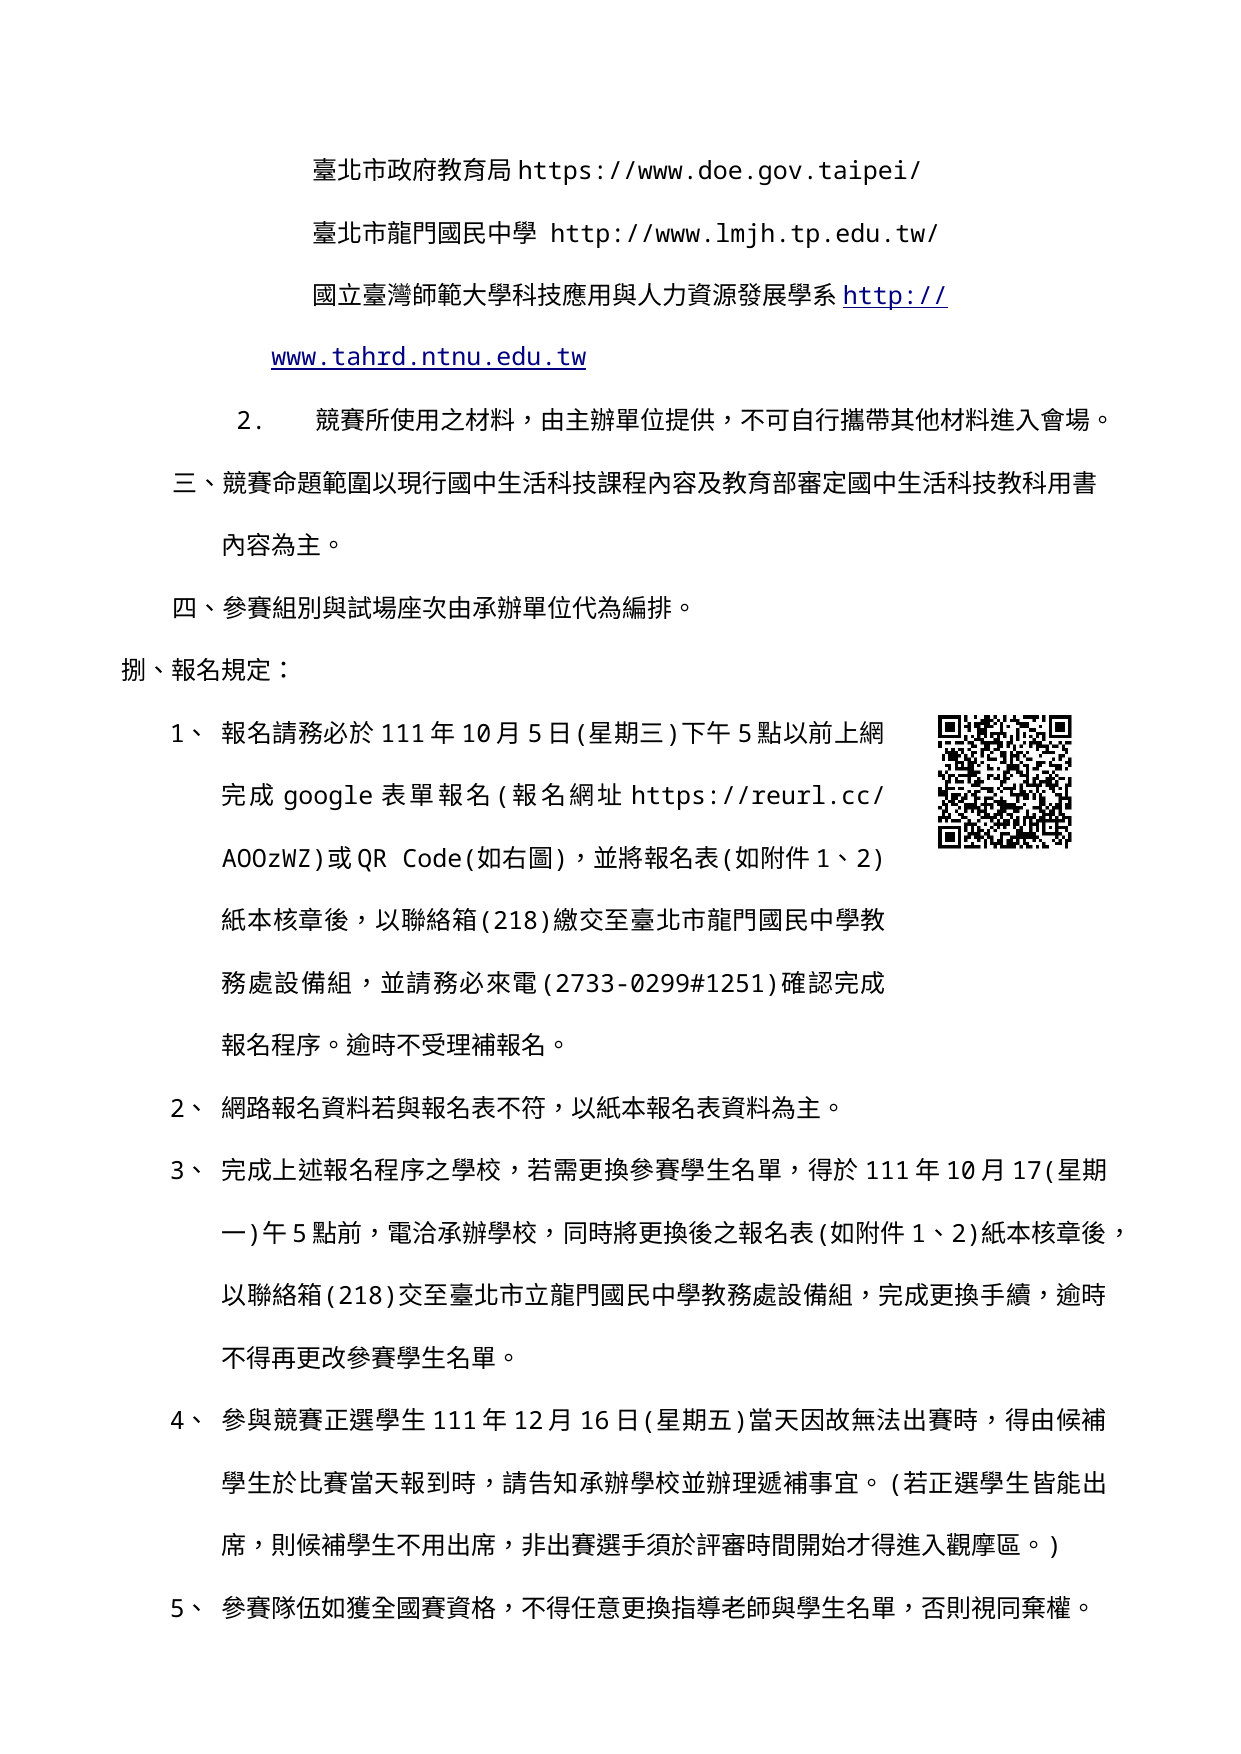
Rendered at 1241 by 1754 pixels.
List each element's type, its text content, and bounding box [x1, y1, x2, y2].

list 完成上述報名程序之學校，若需更換參賽學生名單，得於111年10月17(星期一)午5點前，電洽承辦學校，同時將更換後之報名表(如附件1、2)紙本核章後，以聯絡箱(218)交至臺北市立龍門國民中學教務處設備組，完成更換手續，逾時不得再更改參賽學生名單。 [169, 1127, 1108, 1377]
list 競賽所使用之材料，由主辦單位提供，不可自行攜帶其他材料進入會場。 [236, 377, 1122, 439]
text 四、參賽組別與試場座次由承辦單位代為編排。 [172, 564, 1108, 627]
text 臺北市政府教育局https://www.doe.gov.taipei/ [271, 127, 1122, 189]
list 網路報名資料若與報名表不符，以紙本報名表資料為主。 [169, 1064, 886, 1127]
list 參賽隊伍如獲全國賽資格，不得任意更換指導老師與學生名單，否則視同棄權。 [169, 1564, 1108, 1627]
list 報名請務必於111年10月5日(星期三)下午5點以前上網完成google表單報名(報名網址https://reurl.cc/AOOzWZ)或QR Code(如右圖)，並將報名表(如附件1、2)紙本核章後，以聯絡箱(218)繳交至臺北市龍門國民中學教務處設備組，並請務必來電(2733-0299#1251)確認完成報名程序。逾時不受理補報名。 [169, 689, 886, 1064]
text 捌、報名規定： [121, 627, 1122, 689]
text 國立臺灣師範大學科技應用與人力資源發展學系http://www.tahrd.ntnu.edu.tw [271, 252, 1152, 377]
text 三、競賽命題範圍以現行國中生活科技課程內容及教育部審定國中生活科技教科用書內容為主。 [172, 439, 1108, 564]
text 臺北市龍門國民中學 http://www.lmjh.tp.edu.tw/ [271, 189, 1122, 252]
list 參與競賽正選學生111年12月16日(星期五)當天因故無法出賽時，得由候補學生於比賽當天報到時，請告知承辦學校並辦理遞補事宜。(若正選學生皆能出席，則候補學生不用出席，非出賽選手須於評審時間開始才得進入觀摩區。) [169, 1377, 1108, 1564]
